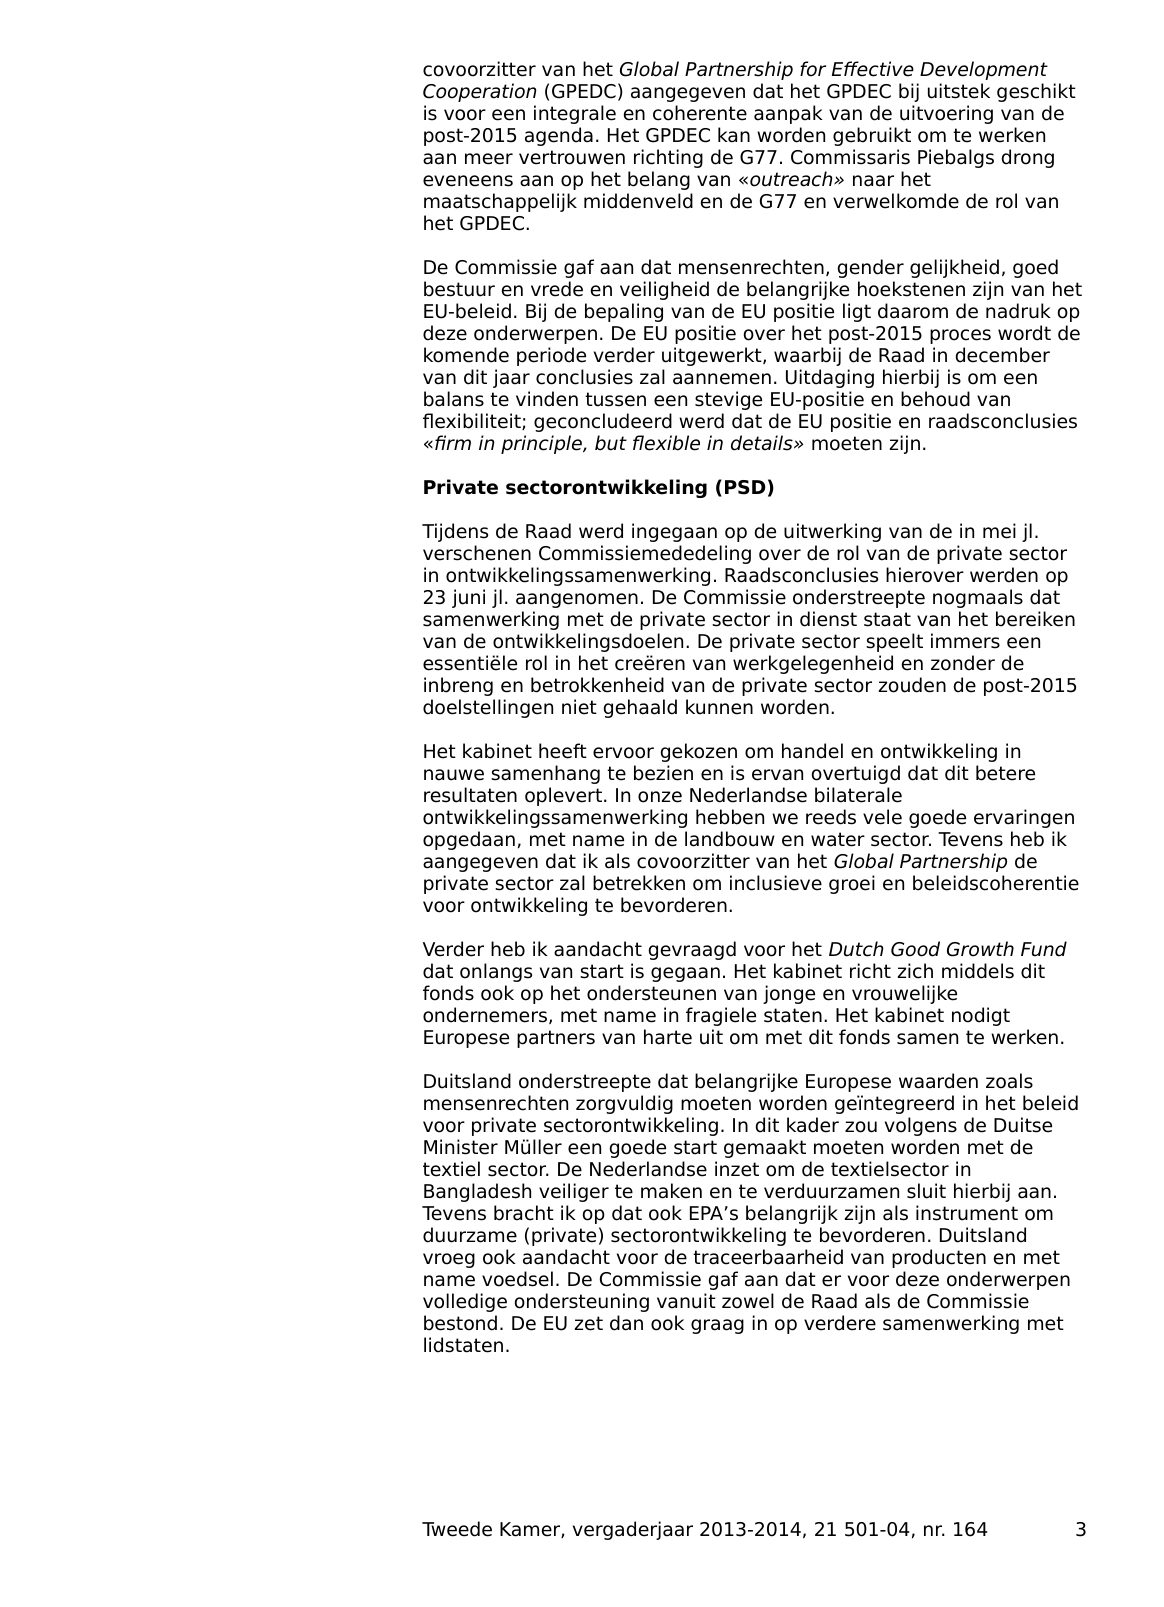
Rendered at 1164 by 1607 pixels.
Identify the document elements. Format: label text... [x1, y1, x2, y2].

text covoorzitter van het Global Partnership for Effective Development Cooperation (GPEDC) aangegeven dat het GPDEC bij uitstek geschikt is voor een integrale en coherente aanpak van de uitvoering van de post-2015 agenda. Het GPDEC kan worden gebruikt om te werken aan meer vertrouwen richting de G77. Commissaris Piebalgs drong eveneens aan op het belang van «outreach» naar het maatschappelijk middenveld en de G77 en verwelkomde de rol van het GPDEC. [422, 59, 1087, 235]
text Tijdens de Raad werd ingegaan op de uitwerking van de in mei jl. verschenen Commissiemededeling over de rol van de private sector in ontwikkelingssamenwerking. Raadsconclusies hierover werden op 23 juni jl. aangenomen. De Commissie onderstreepte nogmaals dat samenwerking met de private sector in dienst staat van het bereiken van de ontwikkelingsdoelen. De private sector speelt immers een essentiële rol in het creëren van werkgelegenheid en zonder de inbreng en betrokkenheid van de private sector zouden de post-2015 doelstellingen niet gehaald kunnen worden. [422, 521, 1087, 719]
text Het kabinet heeft ervoor gekozen om handel en ontwikkeling in nauwe samenhang te bezien en is ervan overtuigd dat dit betere resultaten oplevert. In onze Nederlandse bilaterale ontwikkelingssamenwerking hebben we reeds vele goede ervaringen opgedaan, met name in de landbouw en water sector. Tevens heb ik aangegeven dat ik als covoorzitter van het Global Partnership de private sector zal betrekken om inclusieve groei en beleidscoherentie voor ontwikkeling te bevorderen. [422, 741, 1087, 917]
text De Commissie gaf aan dat mensenrechten, gender gelijkheid, goed bestuur en vrede en veiligheid de belangrijke hoekstenen zijn van het EU-beleid. Bij de bepaling van de EU positie ligt daarom de nadruk op deze onderwerpen. De EU positie over het post-2015 proces wordt de komende periode verder uitgewerkt, waarbij de Raad in december van dit jaar conclusies zal aannemen. Uitdaging hierbij is om een balans te vinden tussen een stevige EU-positie en behoud van flexibiliteit; geconcludeerd werd dat de EU positie en raadsconclusies «firm in principle, but flexible in details» moeten zijn. [422, 257, 1087, 455]
text Verder heb ik aandacht gevraagd voor het Dutch Good Growth Fund dat onlangs van start is gegaan. Het kabinet richt zich middels dit fonds ook op het ondersteunen van jonge en vrouwelijke ondernemers, met name in fragiele staten. Het kabinet nodigt Europese partners van harte uit om met dit fonds samen te werken. [422, 939, 1087, 1049]
text Duitsland onderstreepte dat belangrijke Europese waarden zoals mensenrechten zorgvuldig moeten worden geïntegreerd in het beleid voor private sectorontwikkeling. In dit kader zou volgens de Duitse Minister Müller een goede start gemaakt moeten worden met de textiel sector. De Nederlandse inzet om de textielsector in Bangladesh veiliger te maken en te verduurzamen sluit hierbij aan. Tevens bracht ik op dat ook EPA’s belangrijk zijn als instrument om duurzame (private) sectorontwikkeling te bevorderen. Duitsland vroeg ook aandacht voor de traceerbaarheid van producten en met name voedsel. De Commissie gaf aan dat er voor deze onderwerpen volledige ondersteuning vanuit zowel de Raad als de Commissie bestond. De EU zet dan ook graag in op verdere samenwerking met lidstaten. [422, 1071, 1087, 1357]
subtitle Private sectorontwikkeling (PSD) [422, 477, 1087, 499]
